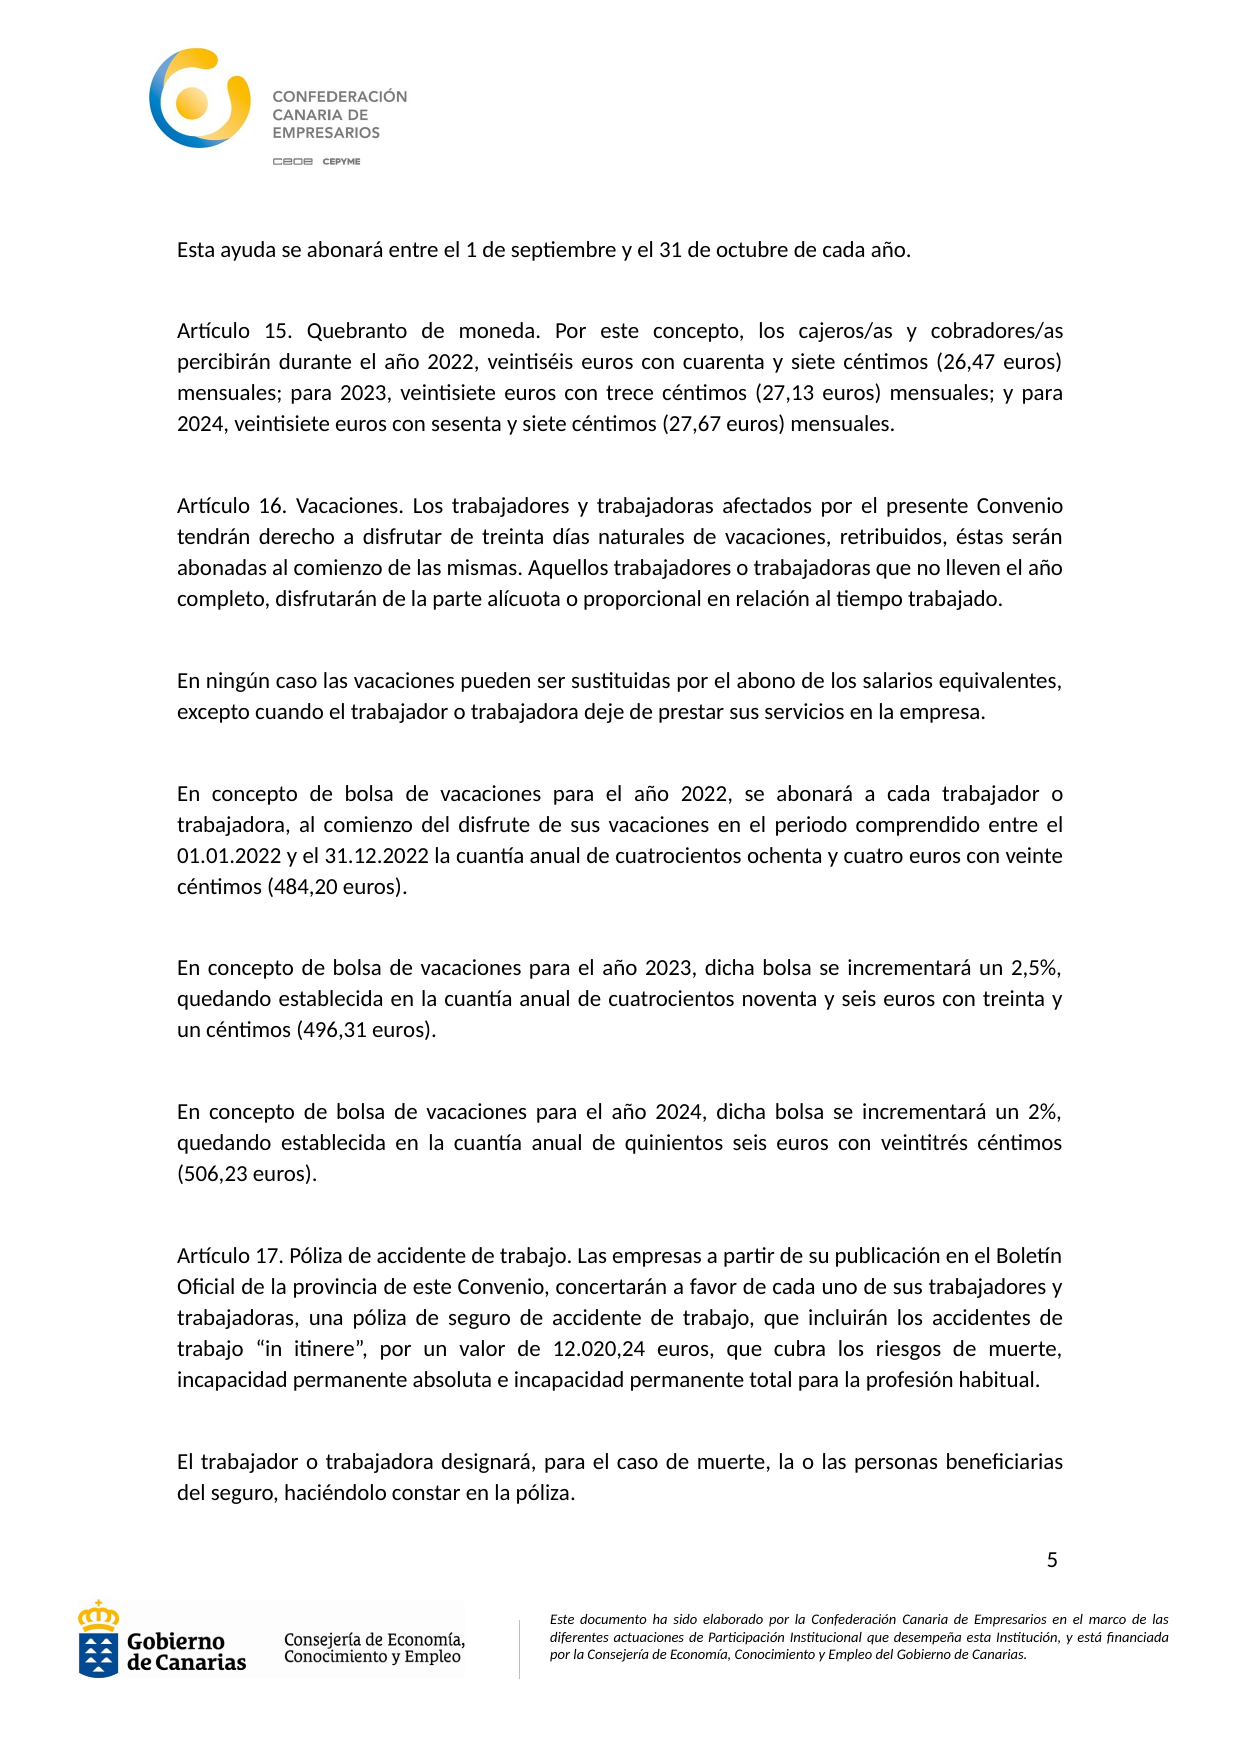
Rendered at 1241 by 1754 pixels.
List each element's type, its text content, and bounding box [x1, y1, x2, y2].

text En concepto de bolsa de vacaciones para el año 2023, dicha bolsa se incrementará un 2,5%, quedando establecida en la cuantía anual de cuatrocientos noventa y seis euros con treinta y un céntimos (496,31 euros). [177, 953, 1064, 1043]
text El trabajador o trabajadora designará, para el caso de muerte, la o las personas beneficiarias del seguro, haciéndolo constar en la póliza. [177, 1447, 1064, 1506]
text Artículo 17. Póliza de accidente de trabajo. Las empresas a partir de su publicación en el Boletín Oficial de la provincia de este Convenio, concertarán a favor de cada uno de sus trabajadores y trabajadoras, una póliza de seguro de accidente de trabajo, que incluirán los accidentes de trabajo “in itinere”, por un valor de 12.020,24 euros, que cubra los riesgos de muerte, incapacidad permanente absoluta e incapacidad permanente total para la profesión habitual. [177, 1241, 1064, 1393]
text Artículo 16. Vacaciones. Los trabajadores y trabajadoras afectados por el presente Convenio tendrán derecho a disfrutar de treinta días naturales de vacaciones, retribuidos, éstas serán abonadas al comienzo de las mismas. Aquellos trabajadores o trabajadoras que no lleven el año completo, disfrutarán de la parte alícuota o proporcional en relación al tiempo trabajado. [177, 491, 1064, 612]
text Artículo 15. Quebranto de moneda. Por este concepto, los cajeros/as y cobradores/as percibirán durante el año 2022, veintiséis euros con cuarenta y siete céntimos (26,47 euros) mensuales; para 2023, veintisiete euros con trece céntimos (27,13 euros) mensuales; y para 2024, veintisiete euros con sesenta y siete céntimos (27,67 euros) mensuales. [177, 316, 1064, 437]
text En ningún caso las vacaciones pueden ser sustituidas por el abono de los salarios equivalentes, excepto cuando el trabajador o trabajadora deje de prestar sus servicios en la empresa. [177, 666, 1064, 725]
text Esta ayuda se abonará entre el 1 de septiembre y el 31 de octubre de cada año. [177, 235, 1064, 263]
text En concepto de bolsa de vacaciones para el año 2024, dicha bolsa se incrementará un 2%, quedando establecida en la cuantía anual de quinientos seis euros con veintitrés céntimos (506,23 euros). [177, 1097, 1064, 1187]
text En concepto de bolsa de vacaciones para el año 2022, se abonará a cada trabajador o trabajadora, al comienzo del disfrute de sus vacaciones en el periodo comprendido entre el 01.01.2022 y el 31.12.2022 la cuantía anual de cuatrocientos ochenta y cuatro euros con veinte céntimos (484,20 euros). [177, 779, 1064, 900]
